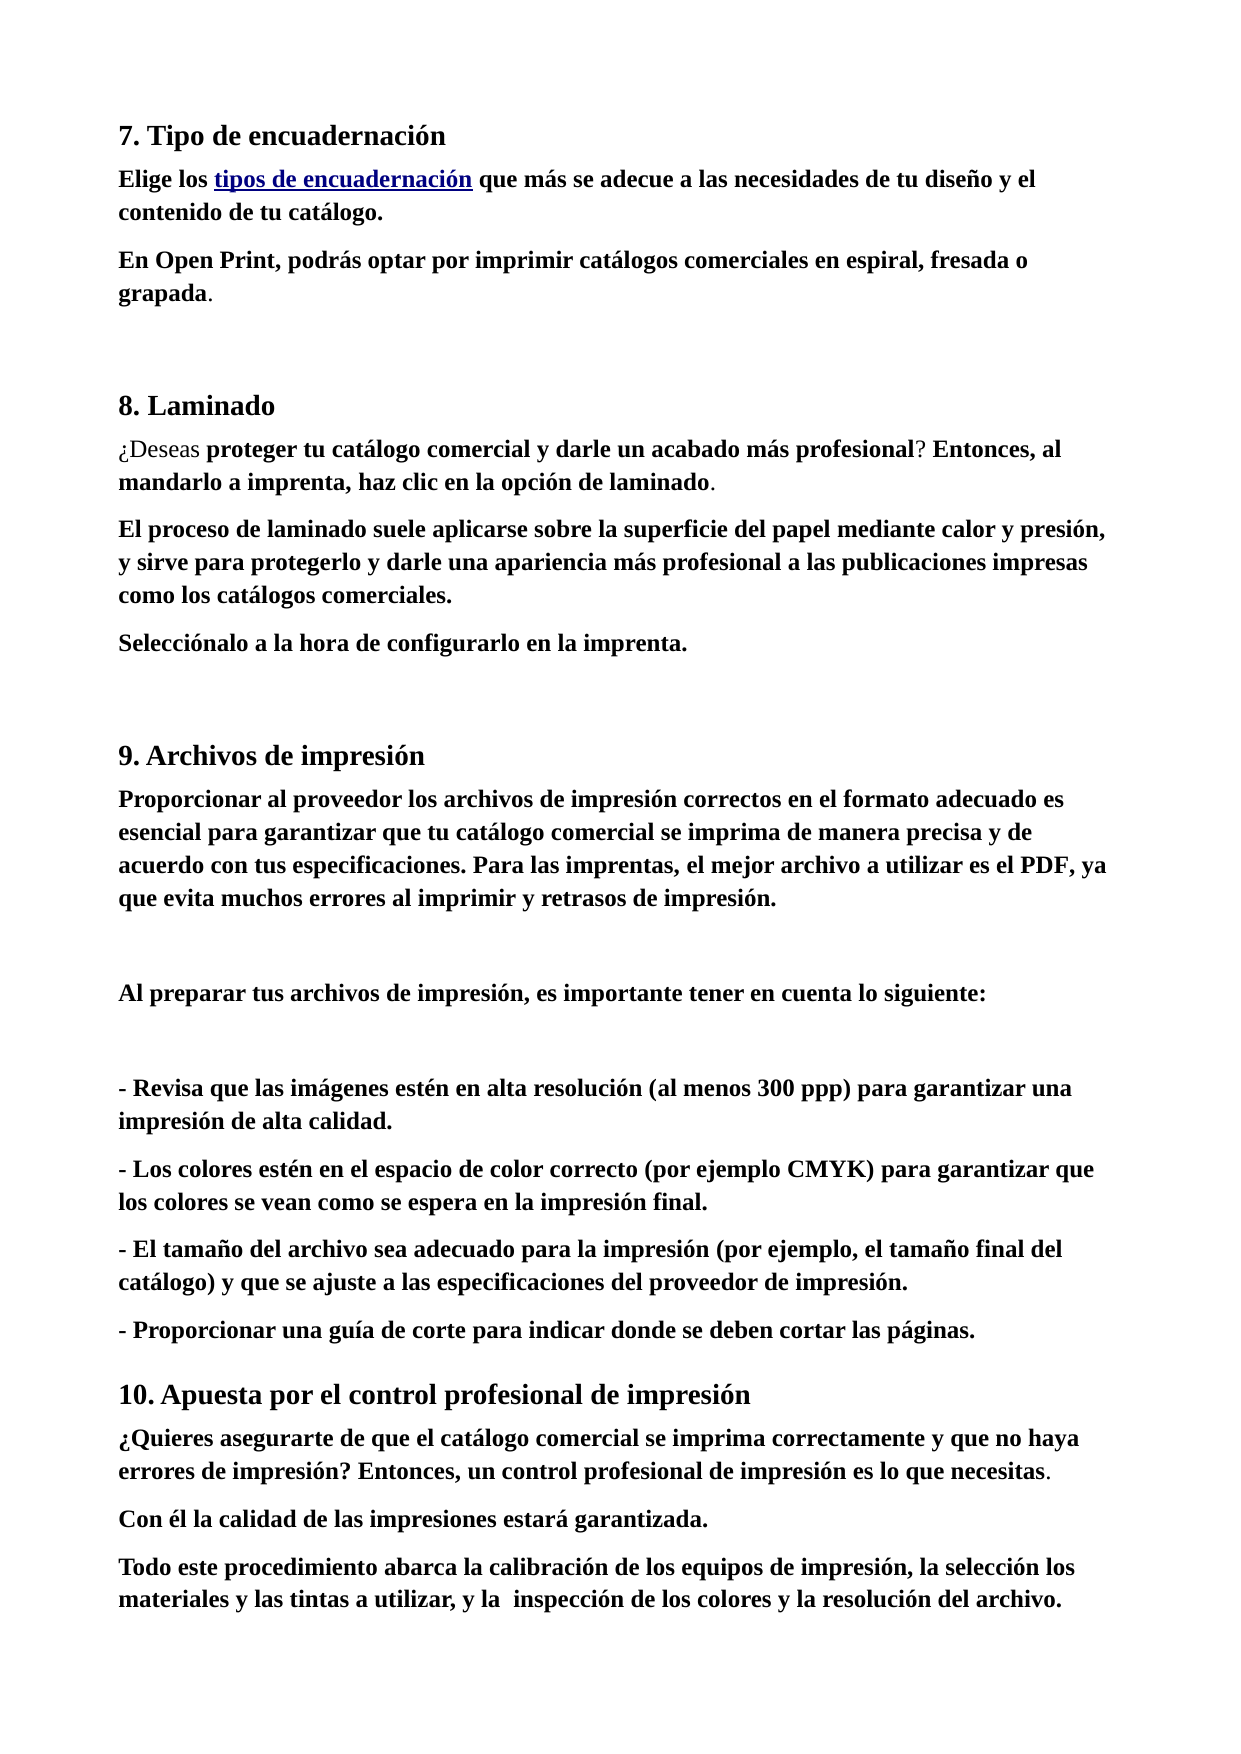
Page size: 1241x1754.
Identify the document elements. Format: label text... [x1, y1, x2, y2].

text En Open Print, podrás optar por imprimir catálogos comerciales en espiral, fresada o grapada. [118, 245, 1122, 307]
text - Los colores estén en el espacio de color correcto (por ejemplo CMYK) para garantizar que los colores se vean como se espera en la impresión final. [118, 1154, 1122, 1216]
subtitle 9. Archivos de impresión [118, 738, 1122, 771]
text - Revisa que las imágenes estén en alta resolución (al menos 300 ppp) para garantizar una impresión de alta calidad. [118, 1073, 1122, 1135]
text - El tamaño del archivo sea adecuado para la impresión (por ejemplo, el tamaño final del catálogo) y que se ajuste a las especificaciones del proveedor de impresión. [118, 1234, 1122, 1296]
text Proporcionar al proveedor los archivos de impresión correctos en el formato adecuado es esencial para garantizar que tu catálogo comercial se imprima de manera precisa y de acuerdo con tus especificaciones. Para las imprentas, el mejor archivo a utilizar es el PDF, ya que evita muchos errores al imprimir y retrasos de impresión. [118, 784, 1122, 912]
text Con él la calidad de las impresiones estará garantizada. [118, 1504, 1122, 1533]
text El proceso de laminado suele aplicarse sobre la superficie del papel mediante calor y presión, y sirve para protegerlo y darle una apariencia más profesional a las publicaciones impresas como los catálogos comerciales. [118, 514, 1122, 609]
subtitle 10. Apuesta por el control profesional de impresión [118, 1377, 1122, 1411]
subtitle 7. Tipo de encuadernación [118, 118, 1122, 152]
text ¿Deseas proteger tu catálogo comercial y darle un acabado más profesional? Entonces, al mandarlo a imprenta, haz clic en la opción de laminado. [118, 434, 1122, 495]
text Elige los tipos de encuadernación que más se adecue a las necesidades de tu diseño y el contenido de tu catálogo. [118, 164, 1122, 226]
text Al preparar tus archivos de impresión, es importante tener en cuenta lo siguiente: [118, 978, 1122, 1007]
text ¿Quieres asegurarte de que el catálogo comercial se imprima correctamente y que no haya errores de impresión? Entonces, un control profesional de impresión es lo que necesitas. [118, 1423, 1122, 1485]
text - Proporcionar una guía de corte para indicar donde se deben cortar las páginas. [118, 1315, 1122, 1344]
text Selecciónalo a la hora de configurarlo en la imprenta. [118, 628, 1122, 657]
text Todo este procedimiento abarca la calibración de los equipos de impresión, la selección los materiales y las tintas a utilizar, y la inspección de los colores y la resolución del archivo. [118, 1552, 1122, 1613]
subtitle 8. Laminado [118, 388, 1122, 421]
